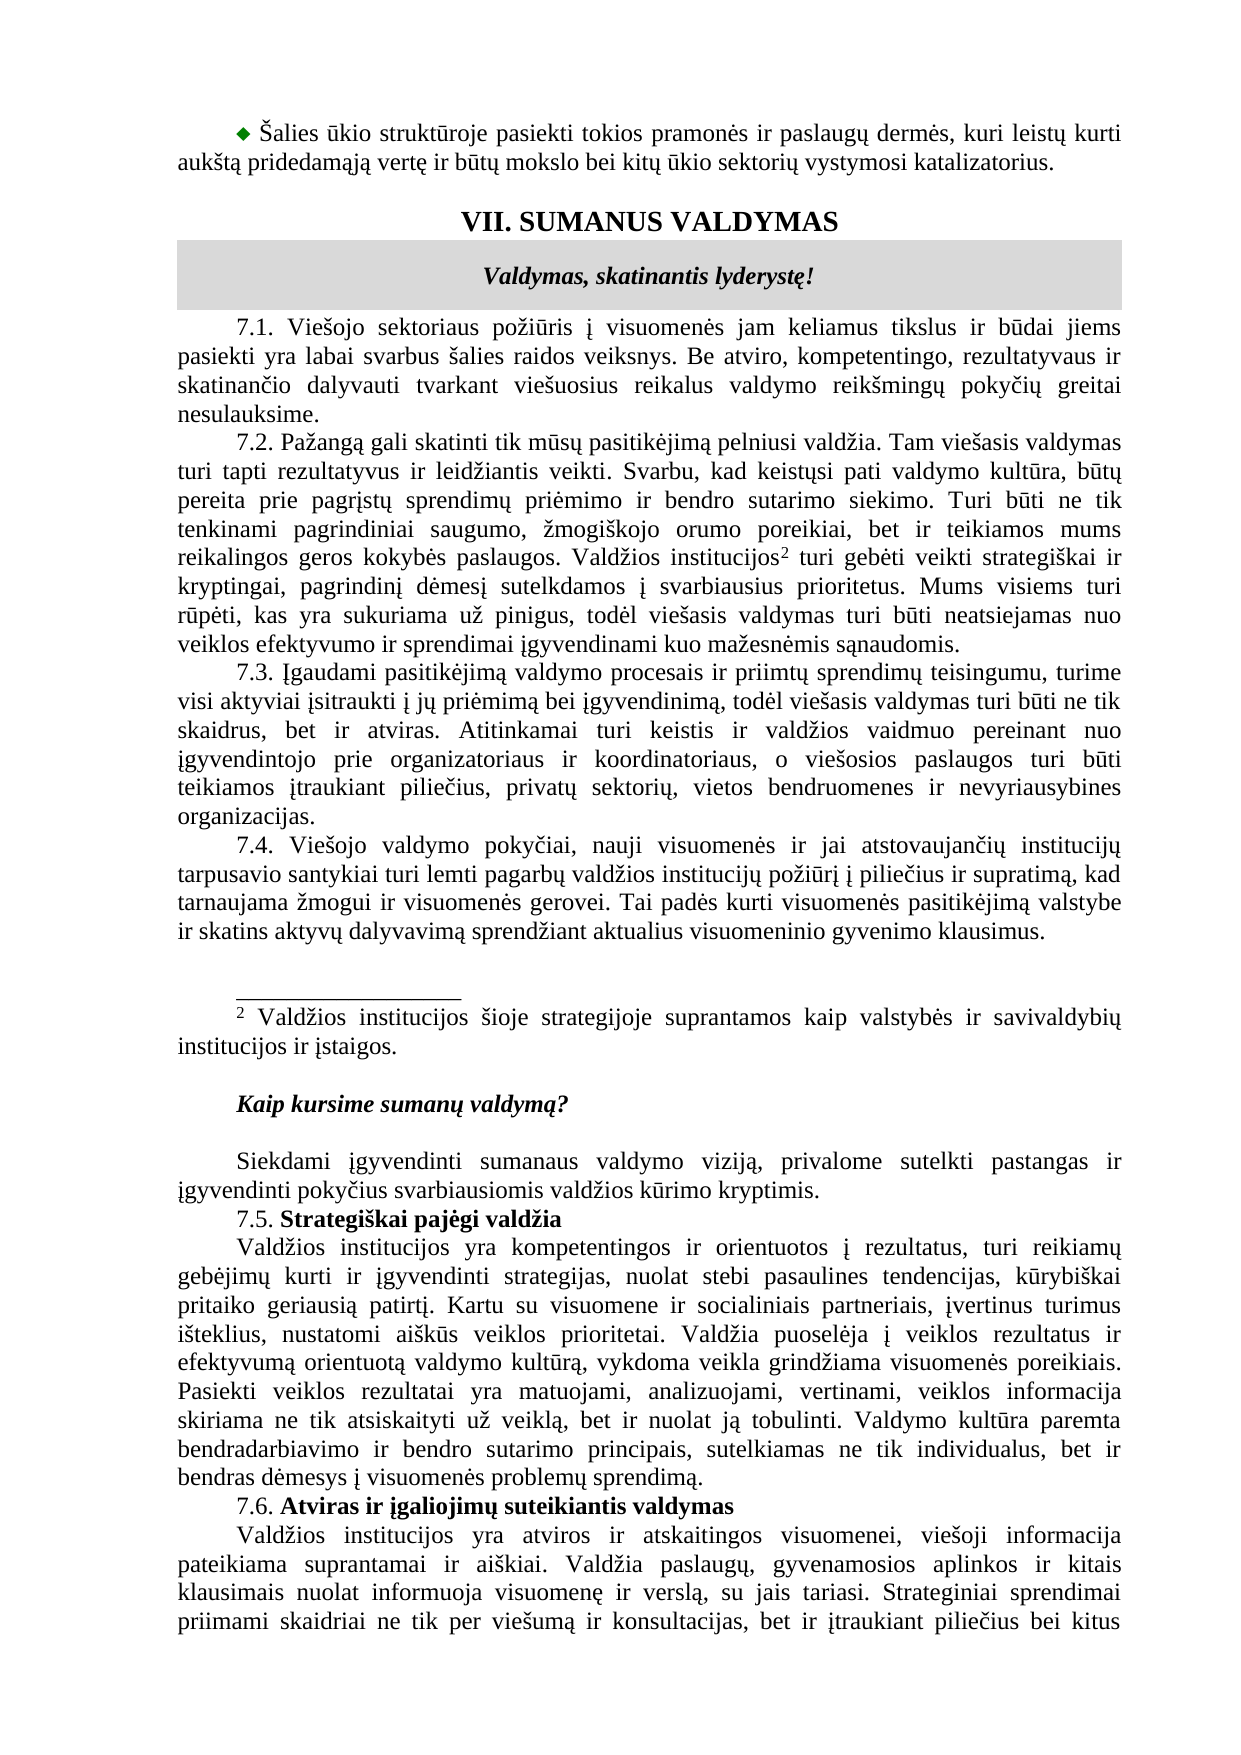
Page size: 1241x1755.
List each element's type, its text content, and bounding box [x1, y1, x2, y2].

text Valdžios institucijos yra atviros ir atskaitingos visuomenei, viešoji informacija pateikiama suprantamai ir aiškiai. Valdžia paslaugų, gyvenamosios aplinkos ir kitais klausimais nuolat informuoja visuomenę ir verslą, su jais tariasi. Strateginiai sprendimai priimami skaidriai ne tik per viešumą ir konsultacijas, bet ir įtraukiant piliečius bei kitus [177, 1520, 1122, 1635]
text Siekdami įgyvendinti sumanaus valdymo viziją, privalome sutelkti pastangas ir įgyvendinti pokyčius svarbiausiomis valdžios kūrimo kryptimis. [177, 1146, 1122, 1204]
text  Šalies ūkio struktūroje pasiekti tokios pramonės ir paslaugų dermės, kuri leistų kurti aukštą pridedamąją vertę ir būtų mokslo bei kitų ūkio sektorių vystymosi katalizatorius. [177, 118, 1122, 176]
text 7.2. Pažangą gali skatinti tik mūsų pasitikėjimą pelniusi valdžia. Tam viešasis valdymas turi tapti rezultatyvus ir leidžiantis veikti. Svarbu, kad keistųsi pati valdymo kultūra, būtų pereita prie pagrįstų sprendimų priėmimo ir bendro sutarimo siekimo. Turi būti ne tik tenkinami pagrindiniai saugumo, žmogiškojo orumo poreikiai, bet ir teikiamos mums reikalingos geros kokybės paslaugos. Valdžios institucijos2 turi gebėti veikti strategiškai ir kryptingai, pagrindinį dėmesį sutelkdamos į svarbiausius prioritetus. Mums visiems turi rūpėti, kas yra sukuriama už pinigus, todėl viešasis valdymas turi būti neatsiejamas nuo veiklos efektyvumo ir sprendimai įgyvendinami kuo mažesnėmis sąnaudomis. [177, 427, 1122, 657]
text 7.3. Įgaudami pasitikėjimą valdymo procesais ir priimtų sprendimų teisingumu, turime visi aktyviai įsitraukti į jų priėmimą bei įgyvendinimą, todėl viešasis valdymas turi būti ne tik skaidrus, bet ir atviras. Atitinkamai turi keistis ir valdžios vaidmuo pereinant nuo įgyvendintojo prie organizatoriaus ir koordinatoriaus, o viešosios paslaugos turi būti teikiamos įtraukiant piliečius, privatų sektorių, vietos bendruomenes ir nevyriausybines organizacijas. [177, 657, 1122, 830]
text 7.5. Strategiškai pajėgi valdžia [177, 1204, 1122, 1232]
text VII. SUMANUS VALDYMAS [177, 204, 1122, 238]
text Valdymas, skatinantis lyderystę! [177, 240, 1122, 310]
text Kaip kursime sumanų valdymą? [177, 1089, 1122, 1117]
text 7.4. Viešojo valdymo pokyčiai, nauji visuomenės ir jai atstovaujančių institucijų tarpusavio santykiai turi lemti pagarbų valdžios institucijų požiūrį į piliečius ir supratimą, kad tarnaujama žmogui ir visuomenės gerovei. Tai padės kurti visuomenės pasitikėjimą valstybe ir skatins aktyvų dalyvavimą sprendžiant aktualius visuomeninio gyvenimo klausimus. [177, 830, 1122, 945]
text 2 Valdžios institucijos šioje strategijoje suprantamos kaip valstybės ir savivaldybių institucijos ir įstaigos. [177, 1002, 1122, 1060]
text Valdžios institucijos yra kompetentingos ir orientuotos į rezultatus, turi reikiamų gebėjimų kurti ir įgyvendinti strategijas, nuolat stebi pasaulines tendencijas, kūrybiškai pritaiko geriausią patirtį. Kartu su visuomene ir socialiniais partneriais, įvertinus turimus išteklius, nustatomi aiškūs veiklos prioritetai. Valdžia puoselėja į veiklos rezultatus ir efektyvumą orientuotą valdymo kultūrą, vykdoma veikla grindžiama visuomenės poreikiais. Pasiekti veiklos rezultatai yra matuojami, analizuojami, vertinami, veiklos informacija skiriama ne tik atsiskaityti už veiklą, bet ir nuolat ją tobulinti. Valdymo kultūra paremta bendradarbiavimo ir bendro sutarimo principais, sutelkiamas ne tik individualus, bet ir bendras dėmesys į visuomenės problemų sprendimą. [177, 1232, 1122, 1491]
text 7.1. Viešojo sektoriaus požiūris į visuomenės jam keliamus tikslus ir būdai jiems pasiekti yra labai svarbus šalies raidos veiksnys. Be atviro, kompetentingo, rezultatyvaus ir skatinančio dalyvauti tvarkant viešuosius reikalus valdymo reikšmingų pokyčių greitai nesulauksime. [177, 312, 1122, 427]
text 7.6. Atviras ir įgaliojimų suteikiantis valdymas [177, 1491, 1122, 1520]
text __________________ [177, 974, 1122, 1002]
